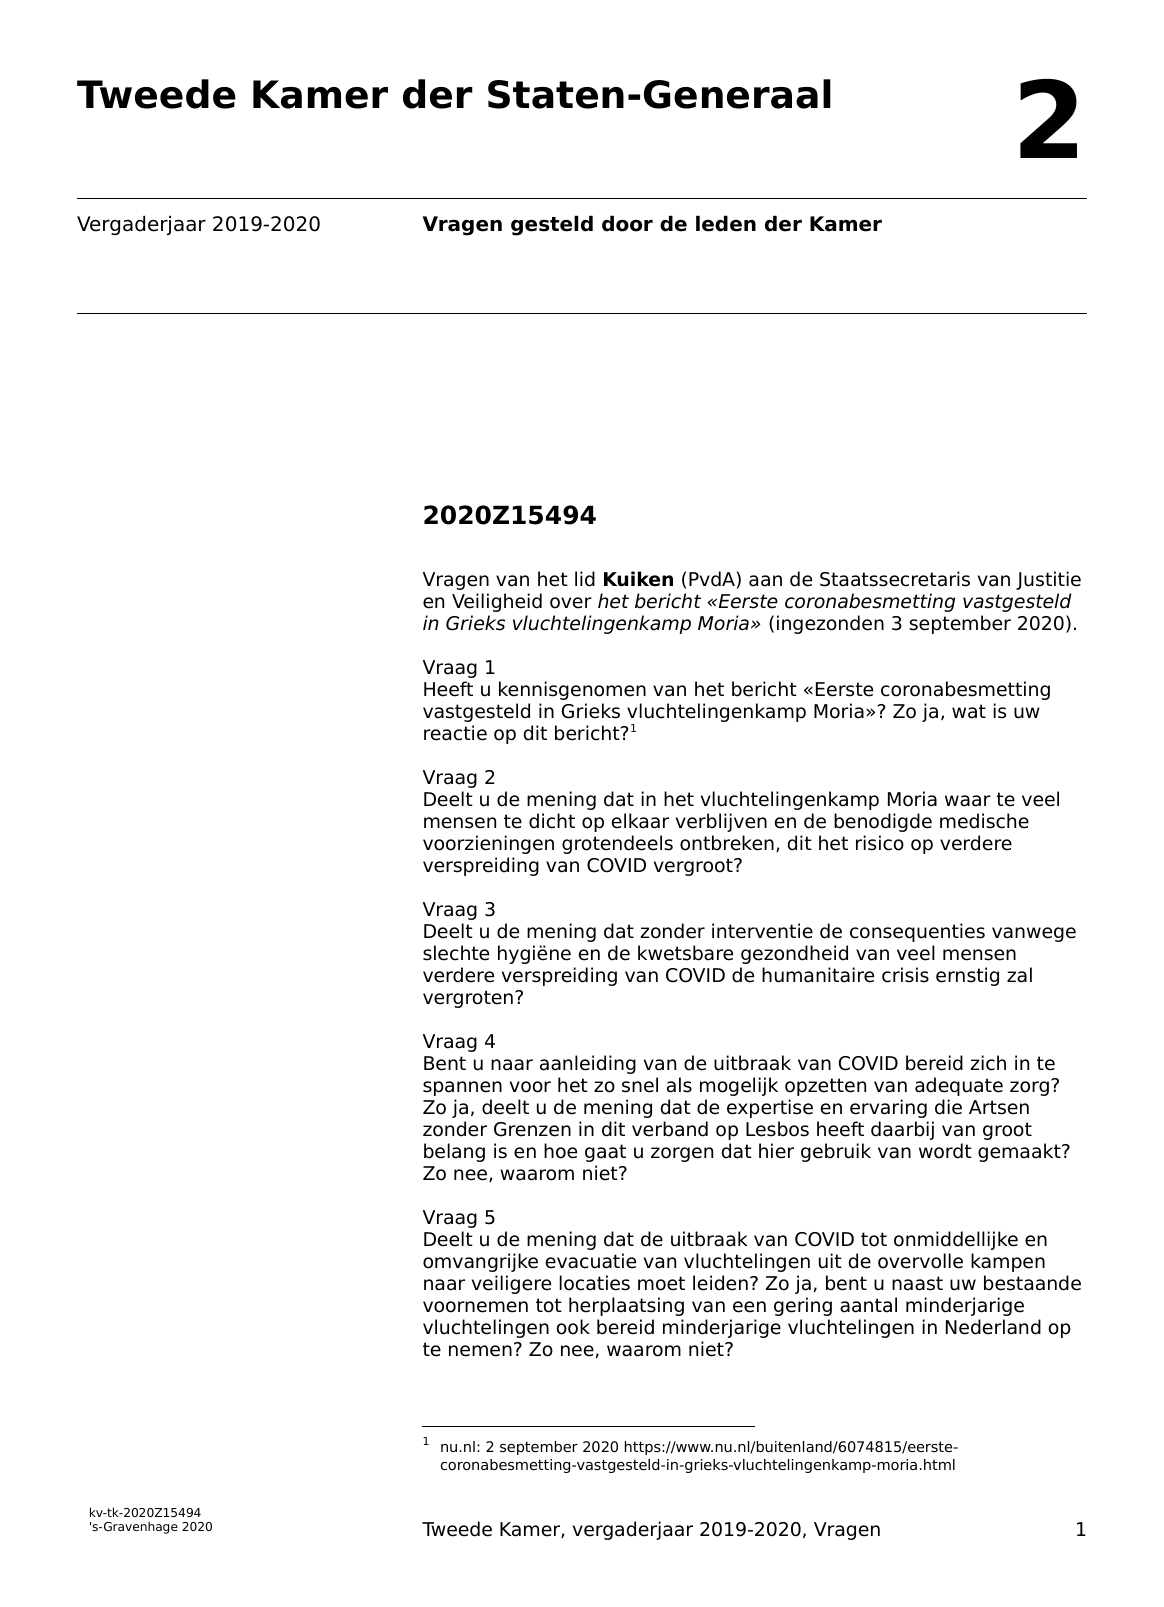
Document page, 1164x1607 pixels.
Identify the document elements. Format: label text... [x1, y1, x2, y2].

text Vraag 1 [422, 657, 1087, 679]
text Vraag 4 [422, 1031, 1087, 1053]
text Deelt u de mening dat in het vluchtelingenkamp Moria waar te veel mensen te dicht op elkaar verblijven en de benodigde medische voorzieningen grotendeels ontbreken, dit het risico op verdere verspreiding van COVID vergroot? [422, 789, 1087, 877]
text 2020Z15494 [422, 501, 1087, 531]
text Vraag 3 [422, 899, 1087, 921]
text 's-Gravenhage 2020 [88, 1520, 323, 1534]
table_cell Vragen gesteld door de leden der Kamer [422, 199, 1087, 313]
text Vraag 5 [422, 1207, 1087, 1229]
text Deelt u de mening dat de uitbraak van COVID tot onmiddellijke en omvangrijke evacuatie van vluchtelingen uit de overvolle kampen naar veiligere locaties moet leiden? Zo ja, bent u naast uw bestaande voornemen tot herplaatsing van een gering aantal minderjarige vluchtelingen ook bereid minderjarige vluchtelingen in Nederland op te nemen? Zo nee, waarom niet? [422, 1229, 1087, 1361]
table_header Tweede Kamer der Staten-Generaal [77, 59, 886, 198]
text kv-tk-2020Z15494 [88, 1506, 323, 1520]
text Vragen van het lid Kuiken (PvdA) aan de Staatssecretaris van Justitie en Veiligheid over het bericht «Eerste coronabesmetting vastgesteld in Grieks vluchtelingenkamp Moria» (ingezonden 3 september 2020). [422, 569, 1087, 635]
table_cell Vergaderjaar 2019-2020 [77, 199, 422, 313]
text Vraag 2 [422, 767, 1087, 789]
text nu.nl: 2 september 2020 https://www.nu.nl/buitenland/6074815/eerste-coronabesmetting-vastgesteld-in-grieks-vluchtelingenkamp-moria.html [422, 1435, 1087, 1474]
text Bent u naar aanleiding van de uitbraak van COVID bereid zich in te spannen voor het zo snel als mogelijk opzetten van adequate zorg? Zo ja, deelt u de mening dat de expertise en ervaring die Artsen zonder Grenzen in dit verband op Lesbos heeft daarbij van groot belang is en hoe gaat u zorgen dat hier gebruik van wordt gemaakt? Zo nee, waarom niet? [422, 1053, 1087, 1185]
text Heeft u kennisgenomen van het bericht «Eerste coronabesmetting vastgesteld in Grieks vluchtelingenkamp Moria»? Zo ja, wat is uw reactie op dit bericht? [422, 679, 1087, 745]
table_header 2 [886, 59, 1087, 198]
text Deelt u de mening dat zonder interventie de consequenties vanwege slechte hygiëne en de kwetsbare gezondheid van veel mensen verdere verspreiding van COVID de humanitaire crisis ernstig zal vergroten? [422, 921, 1087, 1009]
